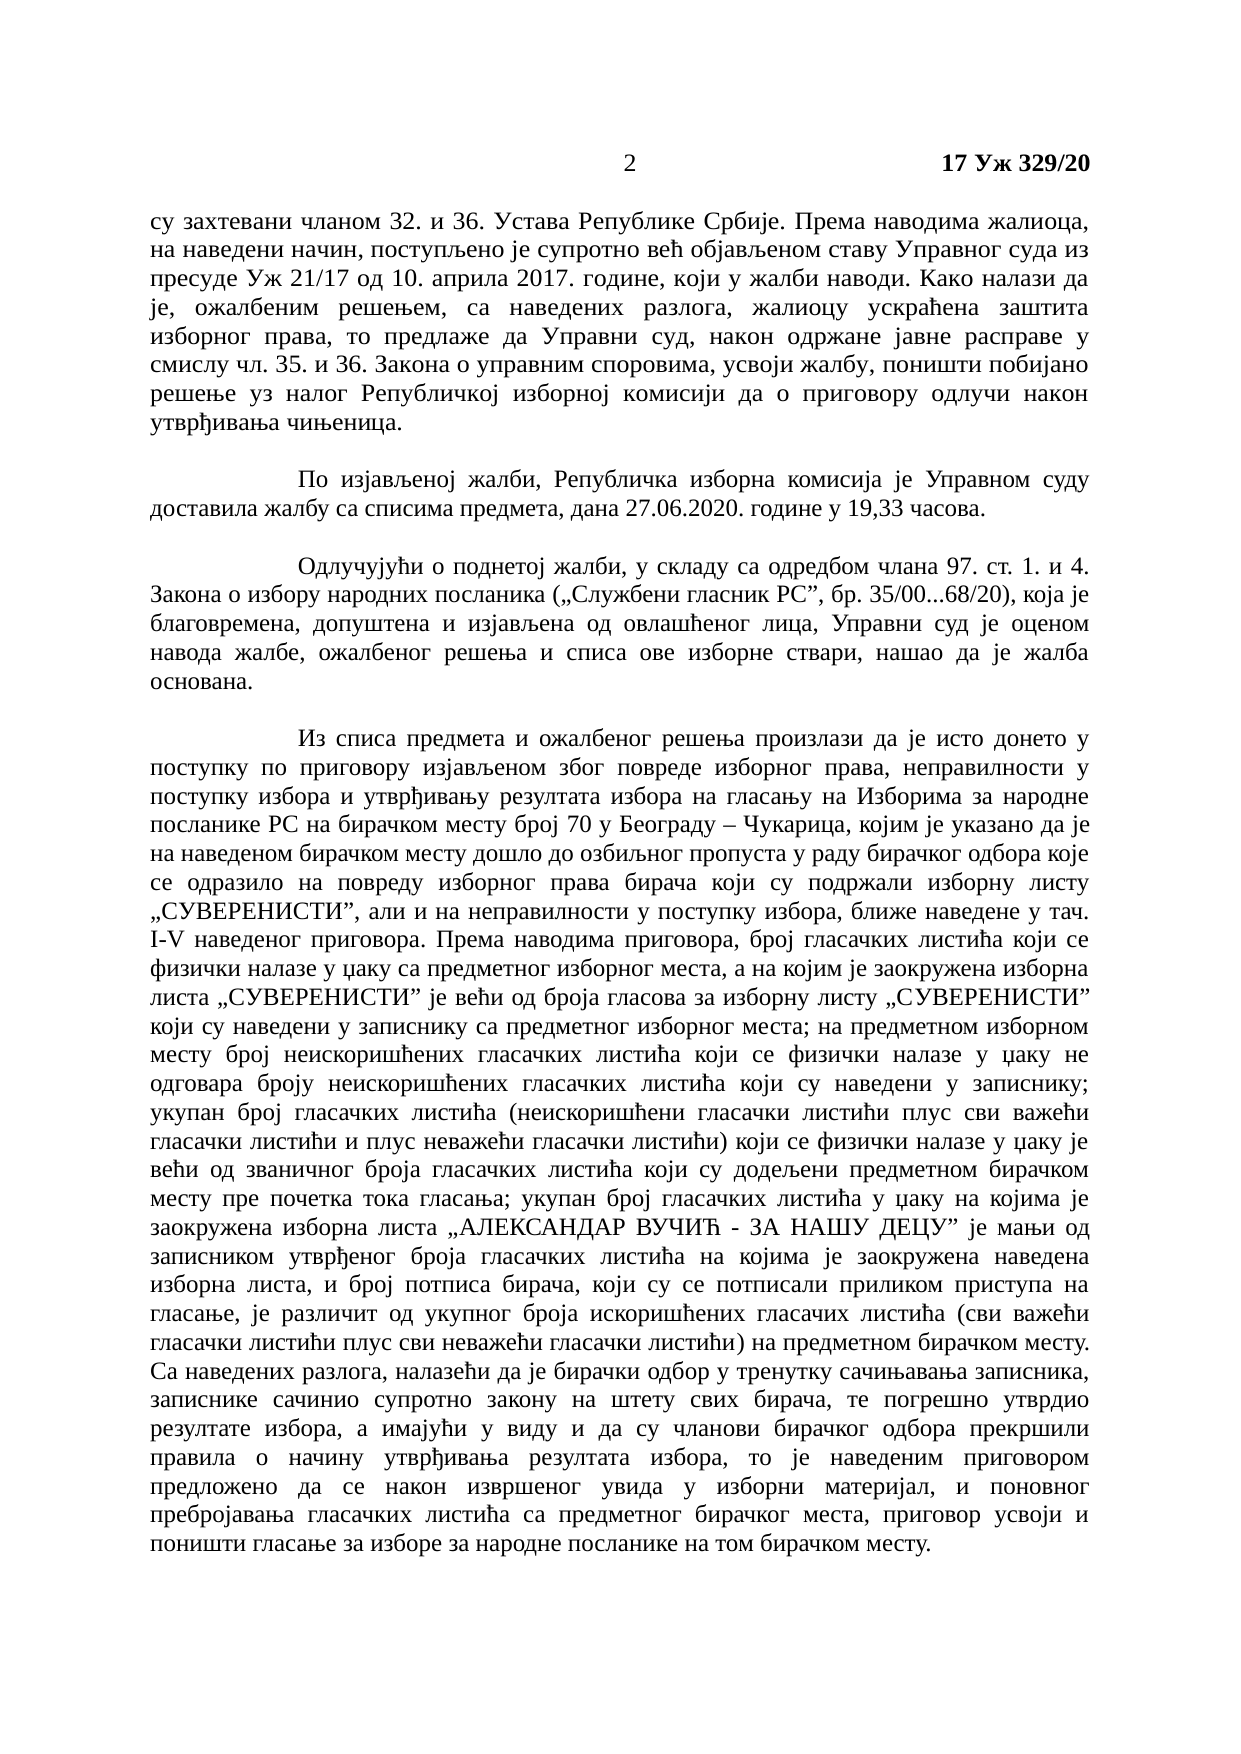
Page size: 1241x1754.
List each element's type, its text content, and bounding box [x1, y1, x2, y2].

text Одлучујући о поднетој жалби, у складу са одредбом члана 97. ст. 1. и 4. Закона о избору народних посланика („Службени гласник РС”, бр. 35/00...68/20), која је благовремена, допуштена и изјављена од овлашћеног лица, Управни суд је оценом навода жалбе, ожалбеног решења и списа ове изборне ствари, нашао да је жалба основана. [150, 551, 1090, 694]
text Из списа предмета и ожалбеног решења произлази да је исто донето у поступку по приговору изјављеном због повреде изборног права, неправилности у поступку избора и утврђивању резултата избора на гласању на Изборима за народне посланике РС на бирачком месту број 70 у Београду – Чукарица, којим је указано да је на наведеном бирачком месту дошло до озбиљног пропуста у раду бирачког одбора које се одразило на повреду изборног права бирача који су подржали изборну листу „СУВЕРЕНИСТИ”, али и на неправилности у поступку избора, ближе наведене у тач. I-V наведеног приговора. Према наводима приговора, број гласачких листића који се физички налазе у џаку са предметног изборног места, а на којим је заокружена изборна листа „СУВЕРЕНИСТИ” је већи од броја гласова за изборну листу „СУВЕРЕНИСТИ” који су наведени у записнику са предметног изборног места; на предметном изборном месту број неискоришћених гласачких листића који се физички налазе у џаку не одговара броју неискоришћених гласачких листића који су наведени у записнику; укупан број гласачких листића (неискоришћени гласачки листићи плус сви важећи гласачки листићи и плус неважећи гласачки листићи) који се физички налазе у џаку је већи од званичног броја гласачких листића који су додељени предметном бирачком месту пре почетка тока гласања; укупан број гласачких листића у џаку на којима је заокружена изборна листа „АЛЕКСАНДАР ВУЧИЋ - ЗА НАШУ ДЕЦУ” је мањи од записником утврђеног броја гласачких листића на којима је заокружена наведена изборна листа, и број потписа бирача, који су се потписали приликом приступа на гласање, је различит од укупног броја искоришћених гласачих листића (сви важећи гласачки листићи плус сви неважећи гласачки листићи) на предметном бирачком месту. Са наведених разлога, налазећи да је бирачки одбор у тренутку сачињавања записника, записнике сачинио супротно закону на штету свих бирача, те погрешно утврдио резултате избора, а имајући у виду и да су чланови бирачког одбора прекршили правила о начину утврђивања резултата избора, то је наведеним приговором предложено да се након извршеног увида у изборни материјал, и поновног пребројавања гласачких листића са предметног бирачког места, приговор усвоји и поништи гласање за изборе за народне посланике на том бирачком месту. [150, 723, 1090, 1557]
text По изјављеној жалби, Републичка изборна комисија је Управном суду доставила жалбу са списима предмета, дана 27.06.2020. године у 19,33 часова. [150, 464, 1090, 522]
text су захтевани чланом 32. и 36. Устава Републике Србије. Према наводима жалиоца, на наведени начин, поступљено је супротно већ објављеном ставу Управног суда из пресуде Уж 21/17 од 10. априла 2017. године, који у жалби наводи. Како налази да је, ожалбеним решењем, са наведених разлога, жалиоцу ускраћена заштита изборног права, то предлаже да Управни суд, након одржане јавне расправе у смислу чл. 35. и 36. Закона о управним споровима, усвоји жалбу, поништи побијано решење уз налог Републичкој изборној комисији да о приговору одлучи након утврђивања чињеница. [150, 206, 1090, 436]
